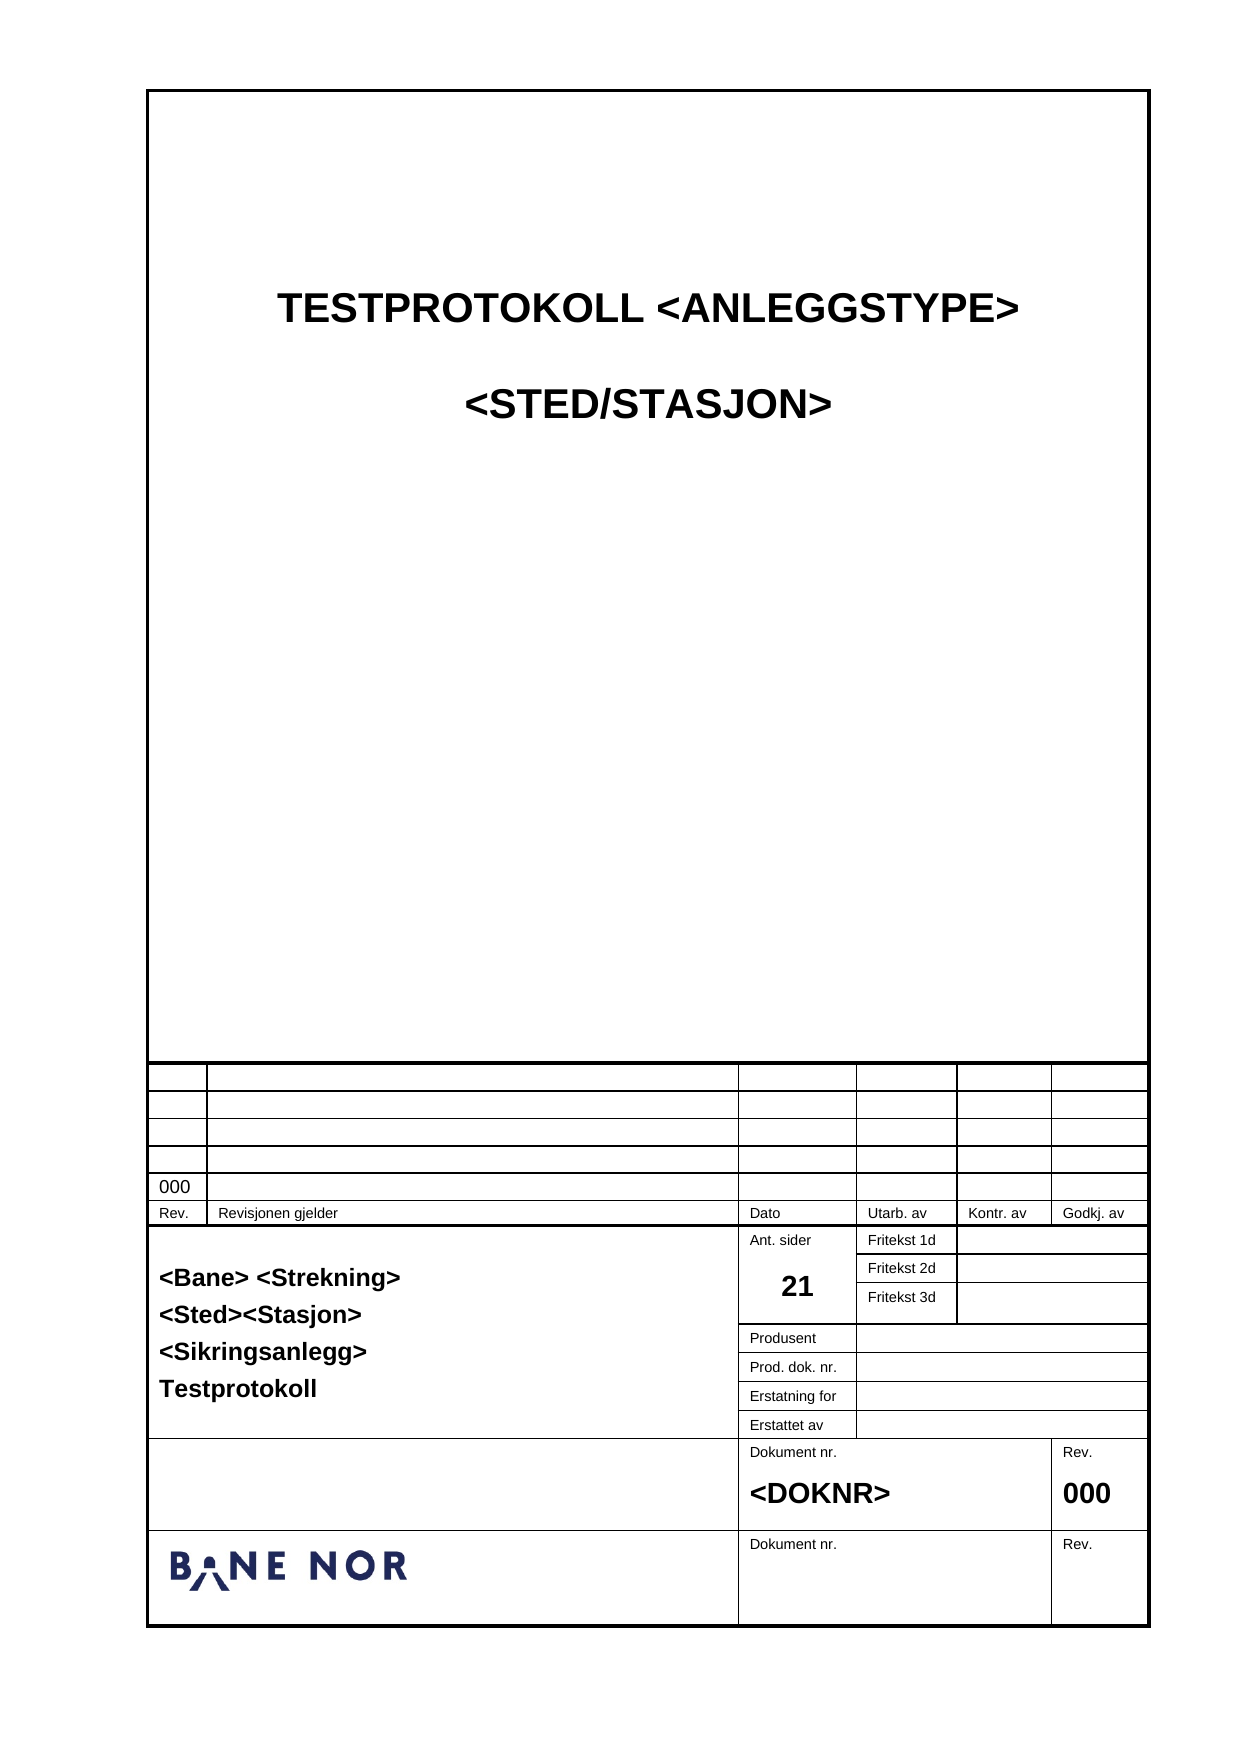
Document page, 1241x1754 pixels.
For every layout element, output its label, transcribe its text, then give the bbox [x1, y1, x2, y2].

table_cell 000 [149, 1174, 206, 1199]
table_cell [857, 1092, 956, 1118]
table_cell Erstatning for [739, 1382, 856, 1409]
table_cell [739, 1147, 856, 1172]
table_cell [739, 1554, 1051, 1624]
table_cell [208, 1174, 738, 1199]
table_cell [857, 1147, 956, 1172]
table_cell [149, 1531, 738, 1624]
table_cell [958, 1119, 1051, 1145]
table_cell Revisjonen gjelder [208, 1201, 738, 1224]
table_cell Rev. [1052, 1531, 1147, 1554]
table_cell [857, 1325, 1147, 1352]
table_cell [739, 1092, 856, 1118]
table_cell [149, 1119, 206, 1145]
table_cell [857, 1119, 956, 1145]
table_cell [857, 1382, 1147, 1409]
table_cell [208, 1065, 738, 1090]
table_cell [149, 1065, 206, 1090]
table_cell Dokument nr. [739, 1531, 1051, 1554]
table_cell Prod. dok. nr. [739, 1353, 856, 1381]
table_cell Ant. sider [739, 1227, 856, 1253]
table_cell Rev. [149, 1201, 206, 1224]
table_cell [208, 1147, 738, 1172]
table_cell [739, 1174, 856, 1199]
picture [170, 1550, 407, 1591]
table_cell [958, 1283, 1147, 1323]
table_cell [208, 1092, 738, 1118]
table_cell [857, 1174, 956, 1199]
table_cell 000 [1052, 1463, 1147, 1530]
table_cell [1052, 1065, 1147, 1090]
table_cell Fritekst 1d [857, 1227, 956, 1253]
table_cell Produsent [739, 1325, 856, 1352]
table_cell [958, 1174, 1051, 1199]
table_cell [958, 1227, 1147, 1253]
table_cell [958, 1065, 1051, 1090]
table_cell [958, 1147, 1051, 1172]
table_cell [149, 1147, 206, 1172]
table_cell Dato [739, 1201, 856, 1224]
table_cell Erstattet av [739, 1411, 856, 1438]
table_cell Godkj. av [1052, 1201, 1147, 1224]
table_cell [1052, 1092, 1147, 1118]
table_cell [149, 1439, 738, 1530]
table_cell Rev. [1052, 1439, 1147, 1462]
table_cell <Bane> <Strekning> <Sted><Stasjon> <Sikringsanlegg> Testprotokoll [149, 1227, 738, 1438]
table_cell [857, 1065, 956, 1090]
table_cell Kontr. av [958, 1201, 1051, 1224]
table_cell [149, 1092, 206, 1118]
table_cell [739, 1065, 856, 1090]
table_cell [1052, 1554, 1147, 1624]
table_cell Utarb. av [857, 1201, 956, 1224]
table_cell [857, 1411, 1147, 1438]
table_cell [1052, 1119, 1147, 1145]
table_cell Fritekst 3d [857, 1283, 956, 1323]
table_header TESTPROTOKOLL <anleggstype> <STED/STASJON> [149, 92, 1147, 1061]
table_cell 21 [739, 1253, 856, 1323]
table_cell [857, 1353, 1147, 1381]
table_cell Dokument nr. [739, 1439, 1051, 1462]
table_cell <Doknr> [739, 1463, 1051, 1530]
table_cell [208, 1119, 738, 1145]
table_cell [739, 1119, 856, 1145]
table_cell [1052, 1147, 1147, 1172]
table_cell Fritekst 2d [857, 1255, 956, 1282]
table_cell [1052, 1174, 1147, 1199]
table_cell [958, 1255, 1147, 1282]
table_cell [958, 1092, 1051, 1118]
